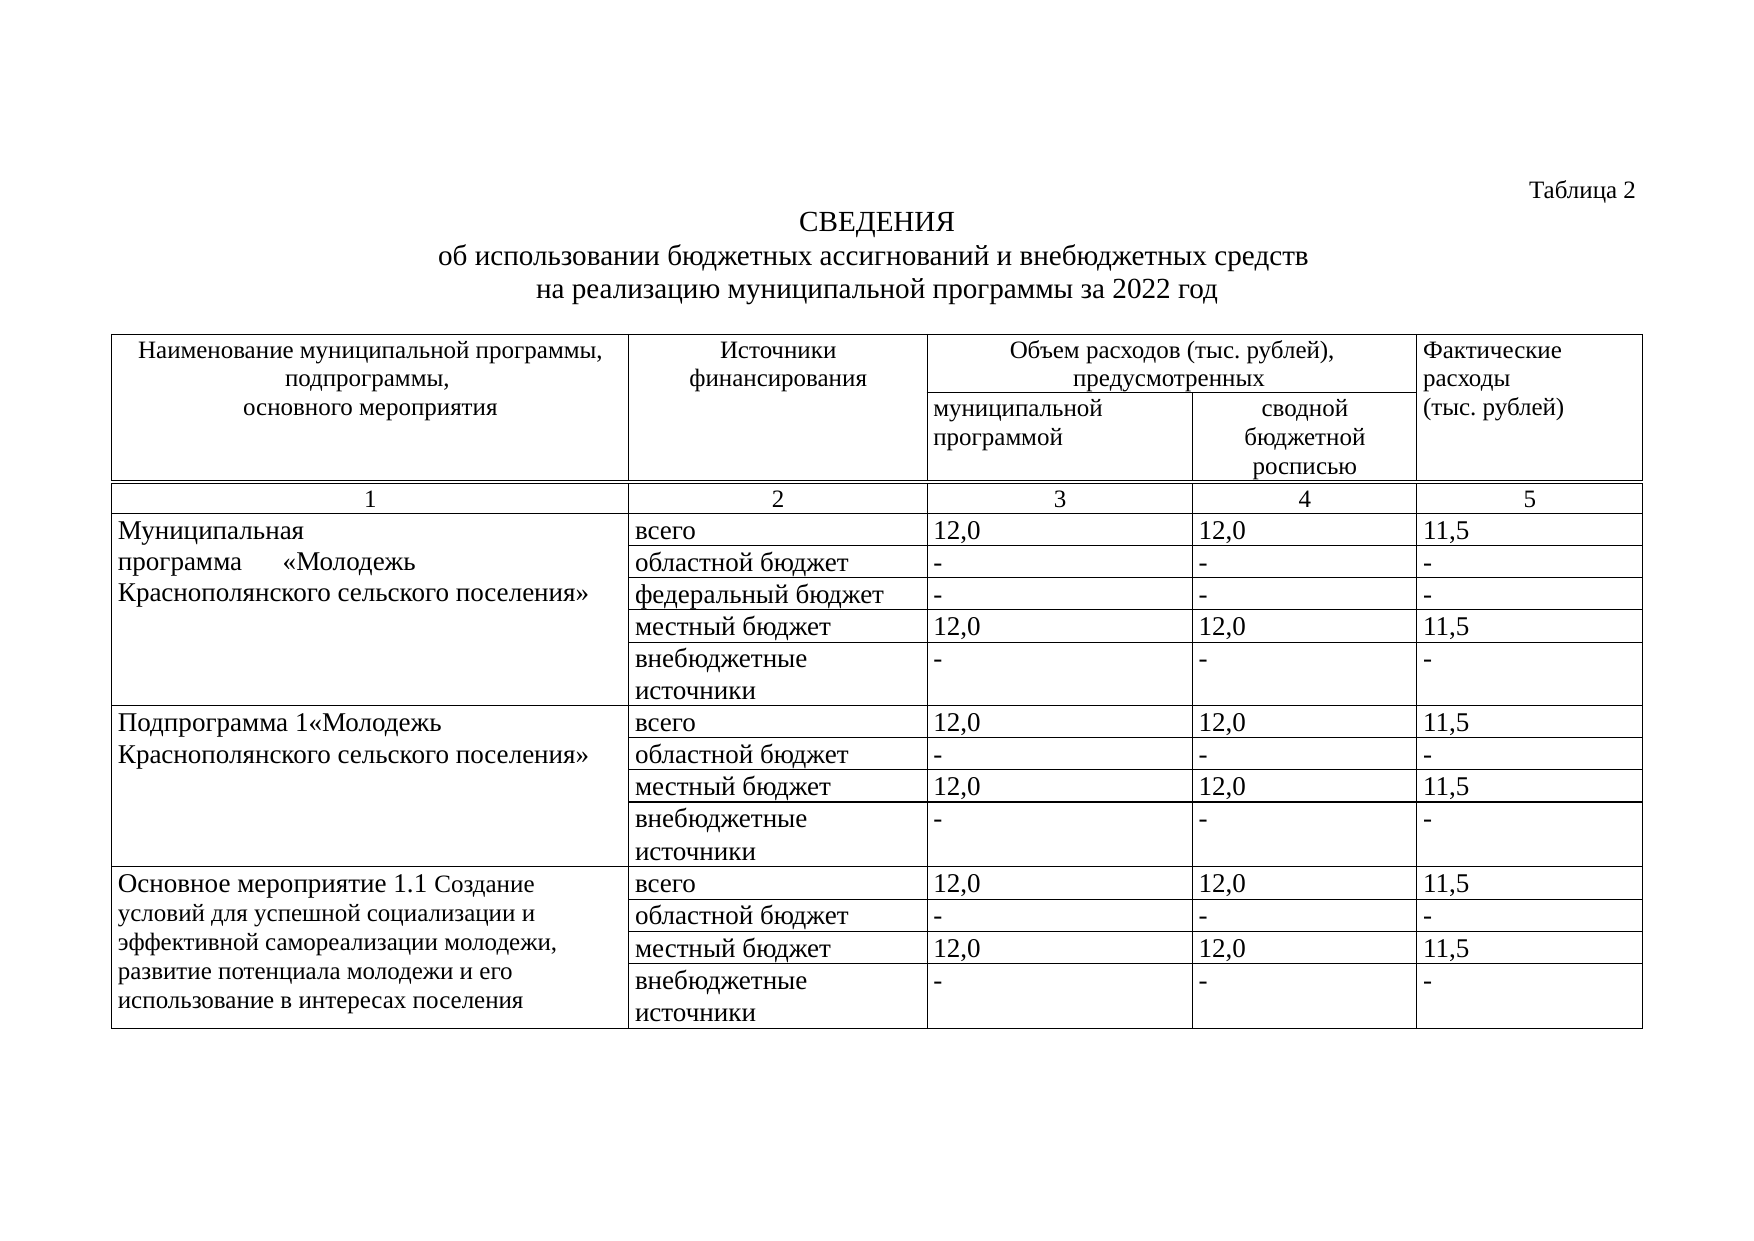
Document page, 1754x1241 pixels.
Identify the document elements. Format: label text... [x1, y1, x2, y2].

table_header 1 [112, 484, 628, 513]
table_cell местный бюджет [629, 770, 927, 801]
table_cell - [1193, 900, 1416, 931]
table_cell 12,0 [1193, 610, 1416, 642]
table_cell - [1193, 643, 1416, 705]
table_header 2 [629, 484, 927, 513]
text СВЕДЕНИЯ [118, 204, 1636, 238]
table_cell 12,0 [928, 706, 1192, 737]
table_cell - [928, 964, 1192, 1028]
table_cell - [1417, 964, 1642, 1028]
table_cell всего [629, 706, 927, 737]
table_header Объем расходов (тыс. рублей), предусмотренных [928, 335, 1416, 392]
table_header Фактические расходы (тыс. рублей) [1417, 335, 1642, 479]
table_header 3 [928, 484, 1192, 513]
table_cell федеральный бюджет [629, 578, 927, 609]
table_header Наименование муниципальной программы, подпрограммы, основного мероприятия [112, 335, 628, 479]
table_cell внебюджетные источники [629, 964, 927, 1028]
text об использовании бюджетных ассигнований и внебюджетных средств [118, 238, 1636, 271]
table_cell - [1193, 964, 1416, 1028]
table_cell 11,5 [1417, 610, 1642, 642]
table_cell - [1417, 738, 1642, 769]
table_cell областной бюджет [629, 546, 927, 577]
table_cell 11,5 [1417, 932, 1642, 963]
table_header 4 [1193, 484, 1416, 513]
table_cell 12,0 [1193, 867, 1416, 898]
table_cell 12,0 [928, 610, 1192, 642]
table_cell всего [629, 514, 927, 545]
table_cell 12,0 [928, 770, 1192, 801]
table_cell - [928, 738, 1192, 769]
table_cell Муниципальная программа «Молодежь Краснополянского сельского поселения» [112, 514, 628, 705]
table_cell - [1193, 803, 1416, 866]
table_cell 11,5 [1417, 770, 1642, 801]
table_cell сводной бюджетной росписью [1193, 393, 1416, 479]
table_cell 12,0 [1193, 514, 1416, 545]
table_header Источники финансирования [629, 335, 927, 479]
table_cell - [928, 803, 1192, 866]
table_cell местный бюджет [629, 932, 927, 963]
table_cell муниципальной программой [928, 393, 1192, 479]
table_cell областной бюджет [629, 900, 927, 931]
subtitle Таблица 2 [118, 176, 1636, 204]
table_cell 11,5 [1417, 706, 1642, 737]
table_cell 12,0 [1193, 932, 1416, 963]
table_cell - [1193, 546, 1416, 577]
table_cell областной бюджет [629, 738, 927, 769]
table_cell - [1417, 643, 1642, 705]
table_cell 12,0 [1193, 770, 1416, 801]
table_cell - [1417, 546, 1642, 577]
table_header 5 [1417, 484, 1642, 513]
table_cell местный бюджет [629, 610, 927, 642]
table_cell 12,0 [928, 514, 1192, 545]
table_cell - [928, 643, 1192, 705]
table_cell внебюджетные источники [629, 643, 927, 705]
table_cell - [1417, 803, 1642, 866]
table_cell - [1417, 578, 1642, 609]
table_cell - [1193, 738, 1416, 769]
table_cell внебюджетные источники [629, 803, 927, 866]
table_cell 12,0 [928, 932, 1192, 963]
table_cell 11,5 [1417, 867, 1642, 898]
table_cell Подпрограмма 1«Молодежь Краснополянского сельского поселения» [112, 706, 628, 866]
table_cell - [928, 578, 1192, 609]
table_cell Основное мероприятие 1.1 Создание условий для успешной социализации и эффективной самореализации молодежи, развитие потенциала молодежи и его использование в интересах поселения [112, 867, 628, 1028]
table_cell - [928, 546, 1192, 577]
table_cell 11,5 [1417, 514, 1642, 545]
table_cell всего [629, 867, 927, 898]
table_cell 12,0 [1193, 706, 1416, 737]
table_cell 12,0 [928, 867, 1192, 898]
table_cell - [1417, 900, 1642, 931]
table_cell - [928, 900, 1192, 931]
text на реализацию муниципальной программы за 2022 год [118, 271, 1636, 305]
table_cell - [1193, 578, 1416, 609]
